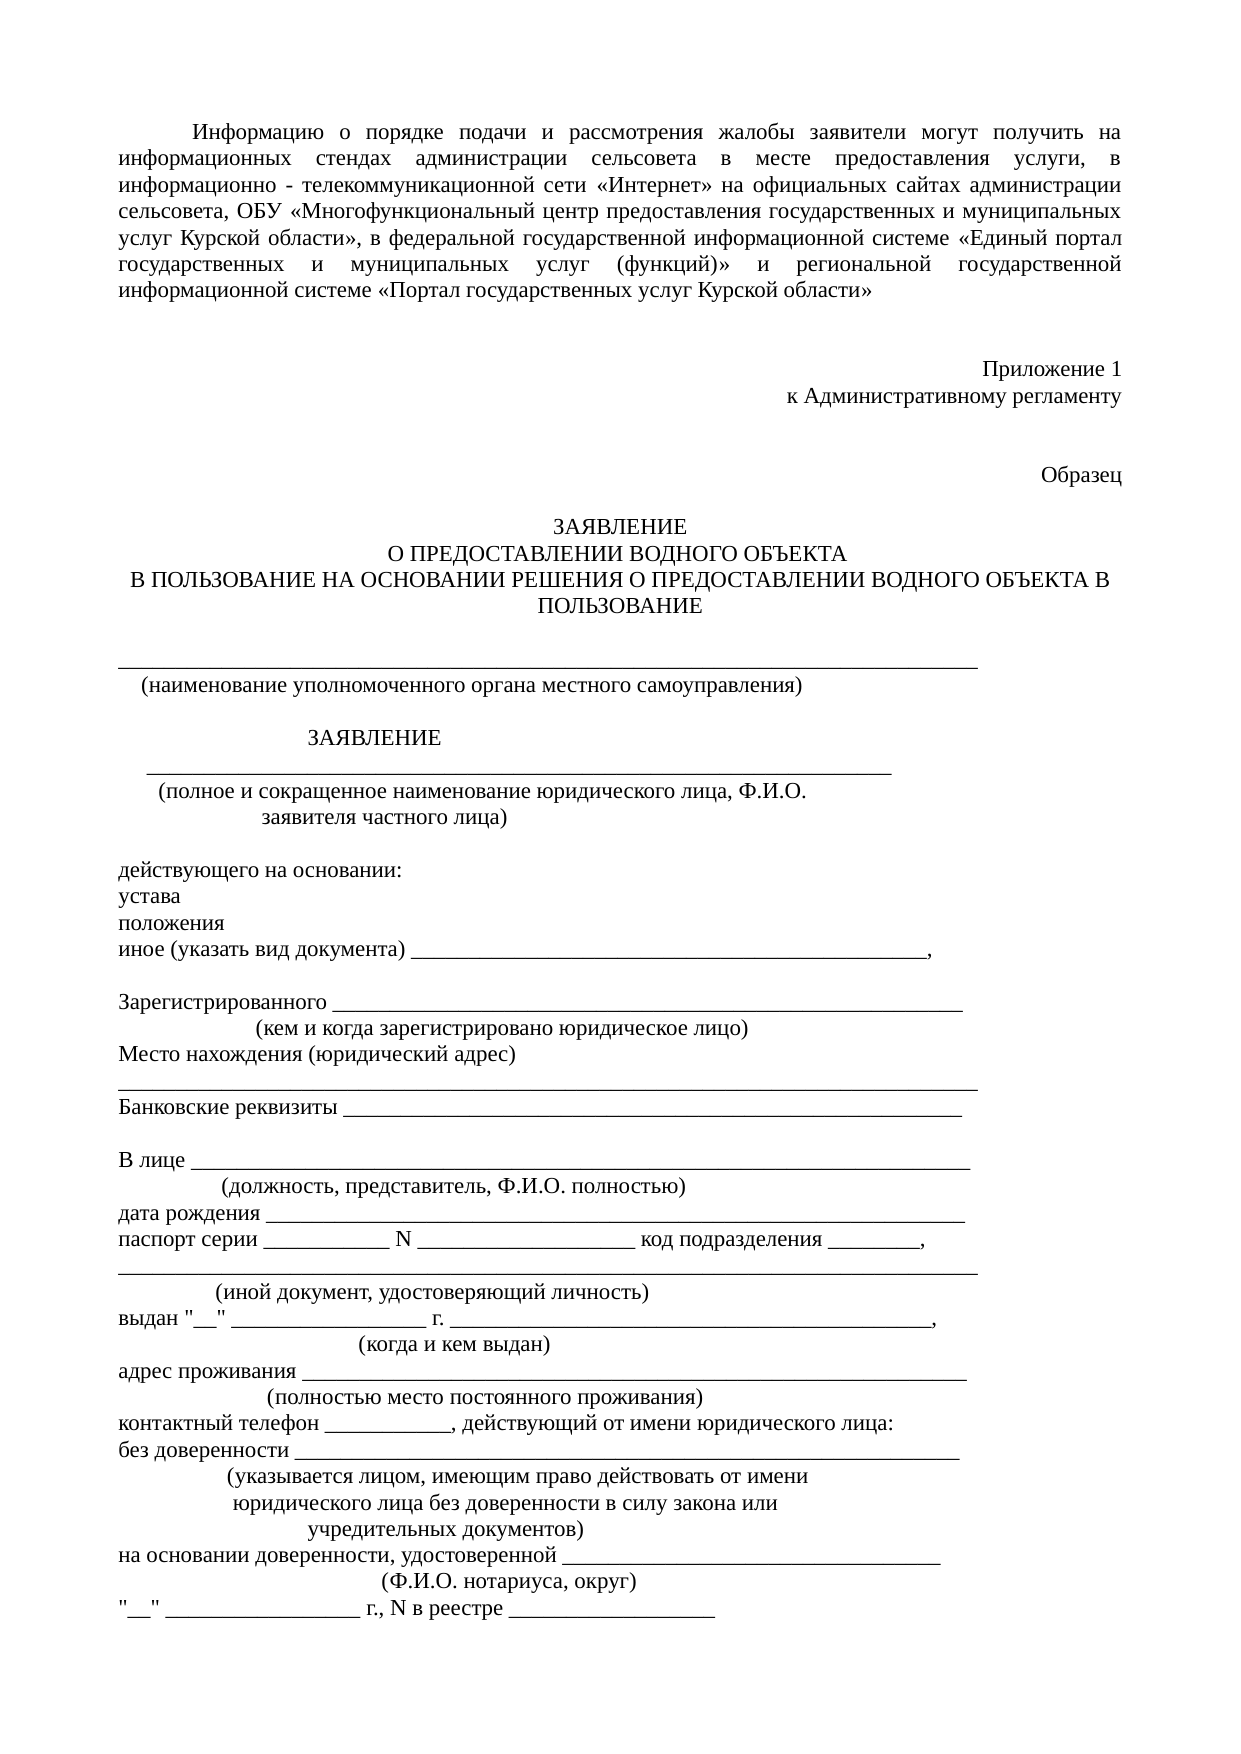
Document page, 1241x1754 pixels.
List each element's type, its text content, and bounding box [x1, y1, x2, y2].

text ЗАЯВЛЕНИЕ [118, 724, 1122, 751]
text (должность, представитель, Ф.И.О. полностью) [118, 1172, 1122, 1199]
text адрес проживания __________________________________________________________ [118, 1357, 1122, 1383]
text "__" _________________ г., N в реестре __________________ [118, 1594, 1122, 1620]
text Банковские реквизиты ______________________________________________________ [118, 1093, 1122, 1119]
text В ПОЛЬЗОВАНИЕ НА ОСНОВАНИИ РЕШЕНИЯ О ПРЕДОСТАВЛЕНИИ ВОДНОГО ОБЪЕКТА В ПОЛЬЗОВАНИЕ [118, 566, 1122, 619]
text учредительных документов) [118, 1515, 1122, 1541]
text контактный телефон ___________, действующий от имени юридического лица: [118, 1409, 1122, 1436]
text заявителя частного лица) [118, 803, 1122, 830]
text (полностью место постоянного проживания) [118, 1383, 1122, 1409]
text положения [118, 909, 1122, 935]
text В лице ____________________________________________________________________ [118, 1146, 1122, 1172]
text Образец [118, 461, 1122, 487]
text (кем и когда зарегистрировано юридическое лицо) [118, 1014, 1122, 1041]
text без доверенности __________________________________________________________ [118, 1436, 1122, 1462]
text Приложение 1 [118, 355, 1122, 382]
text устава [118, 882, 1122, 909]
text дата рождения _____________________________________________________________ [118, 1199, 1122, 1225]
text на основании доверенности, удостоверенной _________________________________ [118, 1541, 1122, 1568]
text паспорт серии ___________ N ___________________ код подразделения ________, [118, 1225, 1122, 1251]
text (иной документ, удостоверяющий личность) [118, 1278, 1122, 1304]
text к Административному регламенту [118, 382, 1122, 408]
text Зарегистрированного _______________________________________________________ [118, 988, 1122, 1014]
text Место нахождения (юридический адрес) [118, 1041, 1122, 1067]
text _________________________________________________________________ [118, 751, 1122, 777]
text ЗАЯВЛЕНИЕ [118, 513, 1122, 540]
text ___________________________________________________________________________ [118, 1251, 1122, 1278]
text (указывается лицом, имеющим право действовать от имени [118, 1462, 1122, 1488]
text (наименование уполномоченного органа местного самоуправления) [118, 672, 1122, 698]
text О ПРЕДОСТАВЛЕНИИ ВОДНОГО ОБЪЕКТА [118, 540, 1122, 566]
text (Ф.И.О. нотариуса, округ) [118, 1568, 1122, 1594]
text (когда и кем выдан) [118, 1330, 1122, 1357]
text иное (указать вид документа) _____________________________________________, [118, 935, 1122, 961]
text юридического лица без доверенности в силу закона или [118, 1488, 1122, 1515]
text ___________________________________________________________________________ [118, 1067, 1122, 1093]
text Информацию о порядке подачи и рассмотрения жалобы заявители могут получить на информационных стендах администрации сельсовета в месте предоставления услуги, в информационно - телекоммуникационной сети «Интернет» на официальных сайтах администрации сельсовета, ОБУ «Многофункциональный центр предоставления государственных и муниципальных услуг Курской области», в федеральной государственной информационной системе «Единый портал государственных и муниципальных услуг (функций)» и региональной государственной информационной системе «Портал государственных услуг Курской области» [118, 118, 1122, 303]
text ___________________________________________________________________________ [118, 645, 1122, 672]
text (полное и сокращенное наименование юридического лица, Ф.И.О. [118, 777, 1122, 803]
text выдан "__" _________________ г. __________________________________________, [118, 1304, 1122, 1330]
text действующего на основании: [118, 856, 1122, 882]
